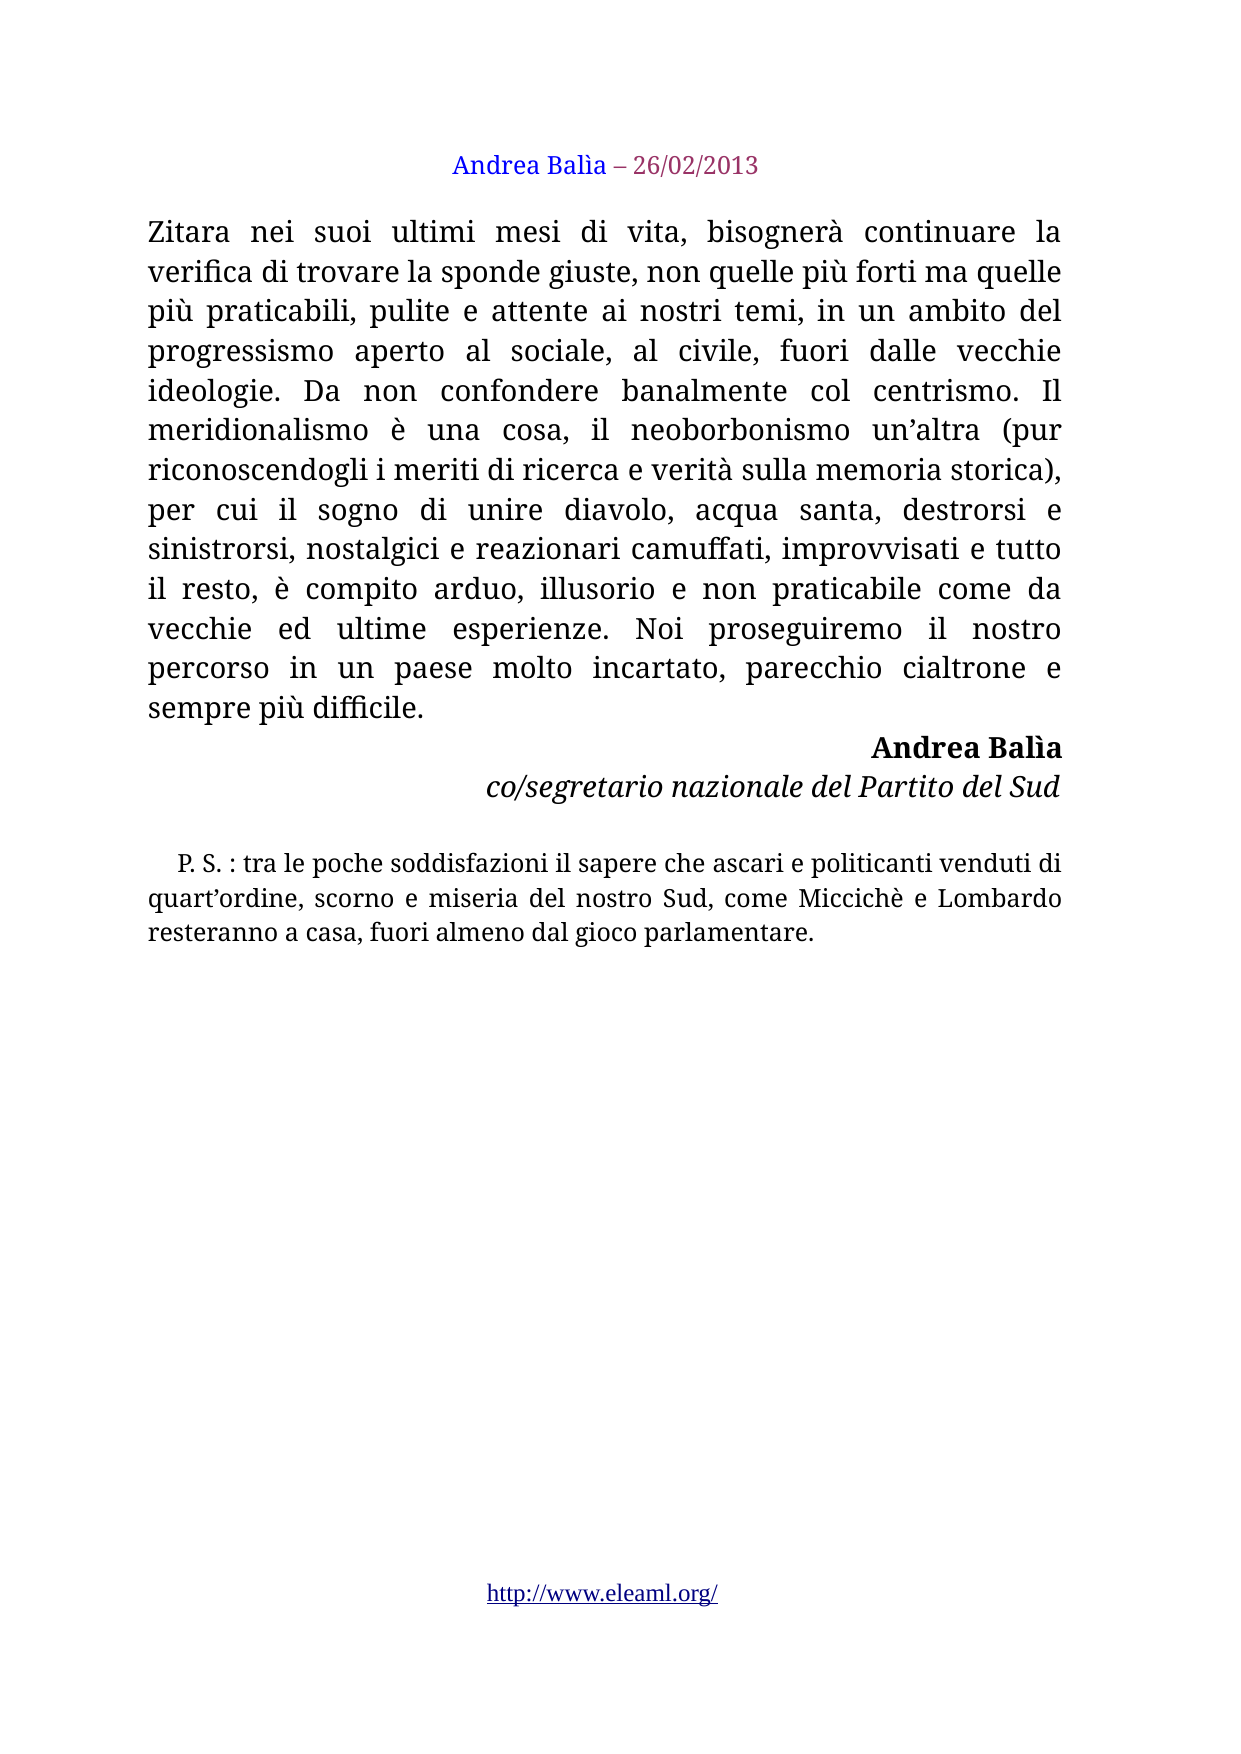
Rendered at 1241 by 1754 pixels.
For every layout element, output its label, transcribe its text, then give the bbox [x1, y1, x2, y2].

text Zitara nei suoi ultimi mesi di vita, bisognerà continuare la verifica di trovare la sponde giuste, non quelle più forti ma quelle più praticabili, pulite e attente ai nostri temi, in un ambito del progressismo aperto al sociale, al civile, fuori dalle vecchie ideologie. Da non confondere banalmente col centrismo. Il meridionalismo è una cosa, il neoborbonismo un’altra (pur riconoscendogli i meriti di ricerca e verità sulla memoria storica), per cui il sogno di unire diavolo, acqua santa, destrorsi e sinistrorsi, nostalgici e reazionari camuffati, improvvisati e tutto il resto, è compito arduo, illusorio e non praticabile come da vecchie ed ultime esperienze. Noi proseguiremo il nostro percorso in un paese molto incartato, parecchio cialtrone e sempre più difficile. [148, 211, 1063, 727]
text co/segretario nazionale del Partito del Sud [148, 767, 1063, 806]
text P. S. : tra le poche soddisfazioni il sapere che ascari e politicanti venduti di quart’ordine, scorno e miseria del nostro Sud, come Miccichè e Lombardo resteranno a casa, fuori almeno dal gioco parlamentare. [148, 846, 1063, 948]
text Andrea Balìa [148, 727, 1063, 767]
